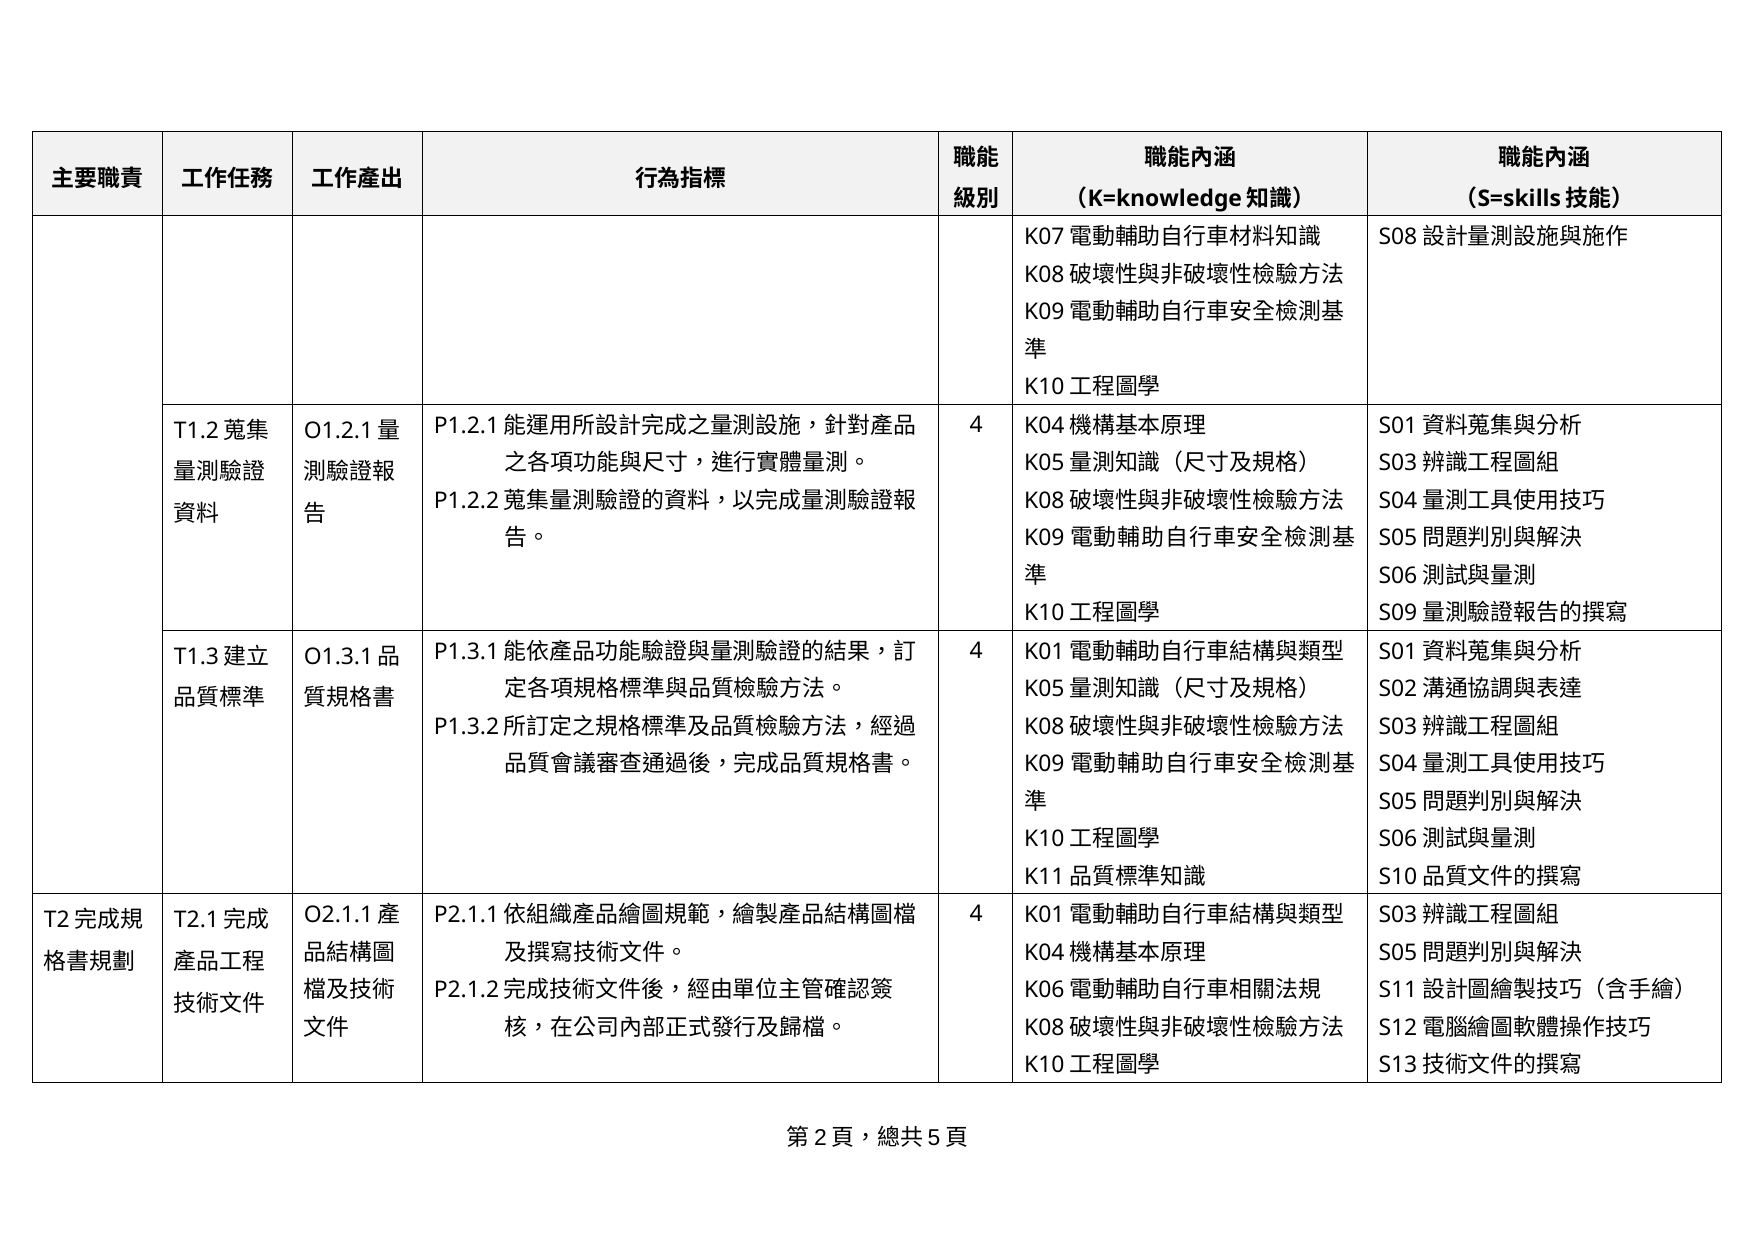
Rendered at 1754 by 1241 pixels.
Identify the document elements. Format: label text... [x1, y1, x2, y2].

table_header 職能內涵 （S=skills技能） [1368, 132, 1721, 215]
table_cell T1.3建立品質標準 [163, 631, 292, 893]
table_header 工作任務 [163, 132, 292, 215]
table_cell K01電動輔助自行車結構與類型 K05量測知識（尺寸及規格） K08破壞性與非破壞性檢驗方法 K09電動輔助自行車安全檢測基準 K10工程圖學 K11品質標準知識 [1013, 631, 1367, 893]
table_cell K07電動輔助自行車材料知識 K08破壞性與非破壞性檢驗方法 K09電動輔助自行車安全檢測基準 K10工程圖學 [1013, 216, 1367, 404]
table_header 行為指標 [423, 132, 938, 215]
table_header 職能級別 [939, 132, 1012, 215]
table_cell S01資料蒐集與分析 S03辨識工程圖組 S04量測工具使用技巧 S05問題判別與解決 S06測試與量測 S09量測驗證報告的撰寫 [1368, 405, 1721, 630]
table_cell [939, 216, 1012, 404]
table_header 主要職責 [33, 132, 162, 215]
table_cell K01電動輔助自行車結構與類型 K04機構基本原理 K06電動輔助自行車相關法規 K08破壞性與非破壞性檢驗方法 K10工程圖學 [1013, 894, 1367, 1082]
table_cell 4 [939, 631, 1012, 893]
table_cell [293, 216, 422, 404]
table_cell O2.1.1產品結構圖檔及技術文件 [293, 894, 422, 1082]
table_cell T1.2蒐集量測驗證資料 [163, 405, 292, 630]
table_cell P1.2.1能運用所設計完成之量測設施，針對產品之各項功能與尺寸，進行實體量測。 P1.2.2蒐集量測驗證的資料，以完成量測驗證報告。 [423, 405, 938, 630]
table_cell T2完成規格書規劃 [33, 894, 162, 1082]
table_cell P1.3.1能依產品功能驗證與量測驗證的結果，訂定各項規格標準與品質檢驗方法。 P1.3.2所訂定之規格標準及品質檢驗方法，經過品質會議審查通過後，完成品質規格書。 [423, 631, 938, 893]
table_cell K04機構基本原理 K05量測知識（尺寸及規格） K08破壞性與非破壞性檢驗方法 K09電動輔助自行車安全檢測基準 K10工程圖學 [1013, 405, 1367, 630]
table_cell O1.2.1量測驗證報告 [293, 405, 422, 630]
table_cell T2.1完成產品工程技術文件 [163, 894, 292, 1082]
table_cell P2.1.1依組織產品繪圖規範，繪製產品結構圖檔及撰寫技術文件。 P2.1.2完成技術文件後，經由單位主管確認簽核，在公司內部正式發行及歸檔。 [423, 894, 938, 1082]
table_cell S08設計量測設施與施作 [1368, 216, 1721, 404]
table_cell 4 [939, 405, 1012, 630]
table_header 職能內涵 （K=knowledge知識） [1013, 132, 1367, 215]
table_cell [423, 216, 938, 404]
table_cell S03辨識工程圖組 S05問題判別與解決 S11設計圖繪製技巧（含手繪） S12電腦繪圖軟體操作技巧 S13技術文件的撰寫 [1368, 894, 1721, 1082]
table_cell S01資料蒐集與分析 S02溝通協調與表達 S03辨識工程圖組 S04量測工具使用技巧 S05問題判別與解決 S06測試與量測 S10品質文件的撰寫 [1368, 631, 1721, 893]
table_cell 4 [939, 894, 1012, 1082]
table_header 工作產出 [293, 132, 422, 215]
table_cell [33, 216, 162, 893]
table_cell O1.3.1品質規格書 [293, 631, 422, 893]
table_cell [163, 216, 292, 404]
